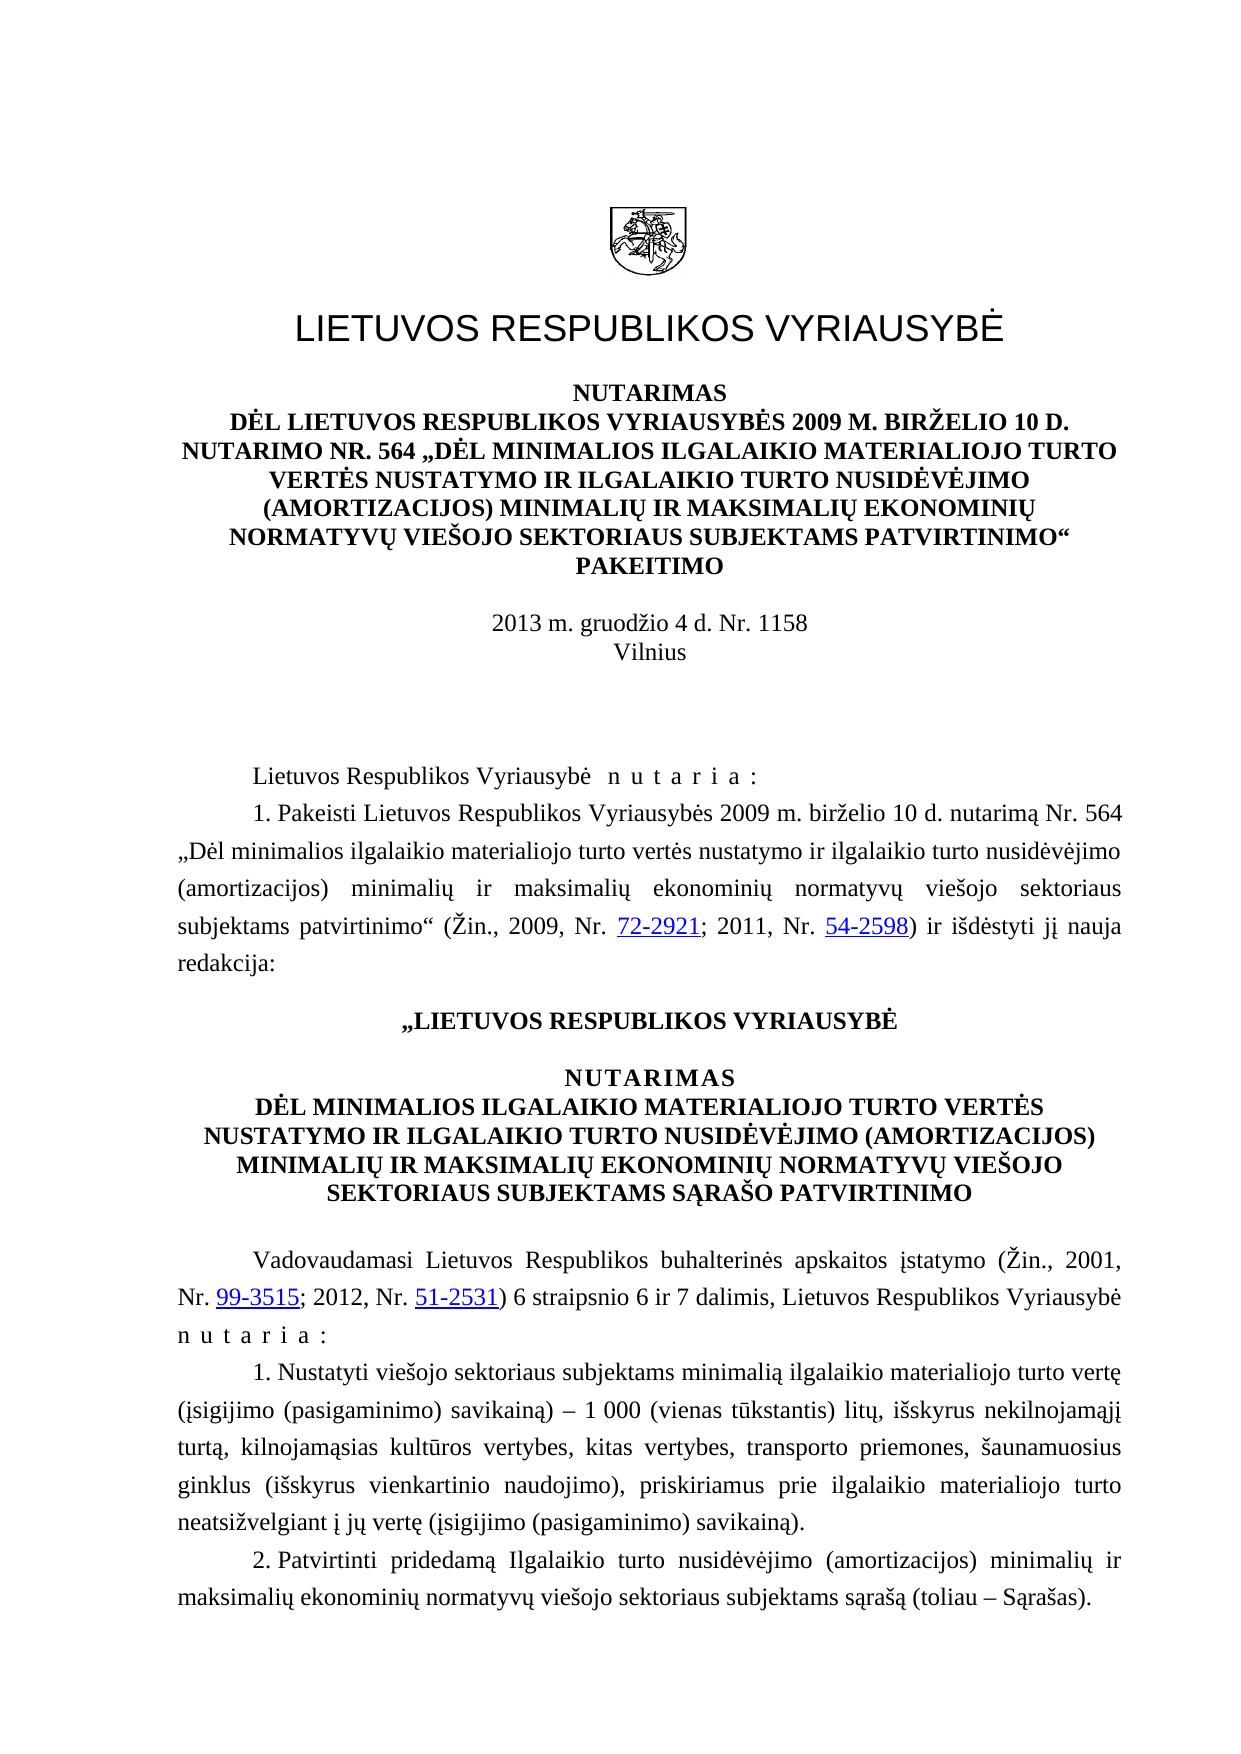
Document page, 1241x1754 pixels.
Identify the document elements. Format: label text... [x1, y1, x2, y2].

text 2013 m. gruodžio 4 d. Nr. 1158 Vilnius [177, 608, 1122, 666]
text Vadovaudamasi Lietuvos Respublikos buhalterinės apskaitos įstatymo (Žin., 2001, Nr. 99-3515; 2012, Nr. 51-2531) 6 straipsnio 6 ir 7 dalimis, Lietuvos Respublikos Vyriausybė nutaria: [177, 1236, 1122, 1348]
text DĖL MINIMALIOS ILGALAIKIO MATERIALIOJO TURTO VERTĖS NUSTATYMO IR ILGALAIKIO TURTO NUSIDĖVĖJIMO (AMORTIZACIJOS) MINIMALIŲ IR MAKSIMALIŲ EKONOMINIŲ NORMATYVŲ VIEŠOJO SEKTORIAUS SUBJEKTAMS SĄRAŠO PATVIRTINIMO [177, 1092, 1122, 1207]
text Lietuvos Respublikos Vyriausybė [177, 307, 1122, 350]
text nutarimas [177, 378, 1122, 407]
text 1. Pakeisti Lietuvos Respublikos Vyriausybės 2009 m. birželio 10 d. nutarimą Nr. 564 „Dėl minimalios ilgalaikio materialiojo turto vertės nustatymo ir ilgalaikio turto nusidėvėjimo (amortizacijos) minimalių ir maksimalių ekonominių normatyvų viešojo sektoriaus subjektams patvirtinimo“ (Žin., 2009, Nr. 72-2921; 2011, Nr. 54-2598) ir išdėstyti jį nauja redakcija: [177, 790, 1122, 977]
text Lietuvos Respublikos Vyriausybė nutaria: [177, 752, 1122, 790]
text 2. Patvirtinti pridedamą Ilgalaikio turto nusidėvėjimo (amortizacijos) minimalių ir maksimalių ekonominių normatyvų viešojo sektoriaus subjektams sąrašą (toliau – Sąrašas). [177, 1536, 1122, 1611]
text „LIETUVOS RESPUBLIKOS VYRIAUSYBĖ [177, 1006, 1122, 1035]
text NUTARIMAS [177, 1063, 1122, 1092]
text 1. Nustatyti viešojo sektoriaus subjektams minimalią ilgalaikio materialiojo turto vertę (įsigijimo (pasigaminimo) savikainą) – 1 000 (vienas tūkstantis) litų, išskyrus nekilnojamąjį turtą, kilnojamąsias kultūros vertybes, kitas vertybes, transporto priemones, šaunamuosius ginklus (išskyrus vienkartinio naudojimo), priskiriamus prie ilgalaikio materialiojo turto neatsižvelgiant į jų vertę (įsigijimo (pasigaminimo) savikainą). [177, 1348, 1122, 1536]
text Dėl LIETUVOS RESPUBLIKOS VYRIAUSYBĖS 2009 M. BIRŽELIO 10 D. NUTARIMO NR. 564 „DĖL MINIMALIOS ILGALAIKIO MATERIALIOJO TURTO VERTĖS NUSTATYMO IR ILGALAIKIO TURTO NUSIDĖVĖJIMO (AMORTIZACIJOS) MINIMALIŲ IR MAKSIMALIŲ EKONOMINIŲ NORMATYVŲ VIEŠOJO SEKTORIAUS SUBJEKTAMS PATVIRTINIMO“ PAKEITIMO [177, 407, 1122, 580]
